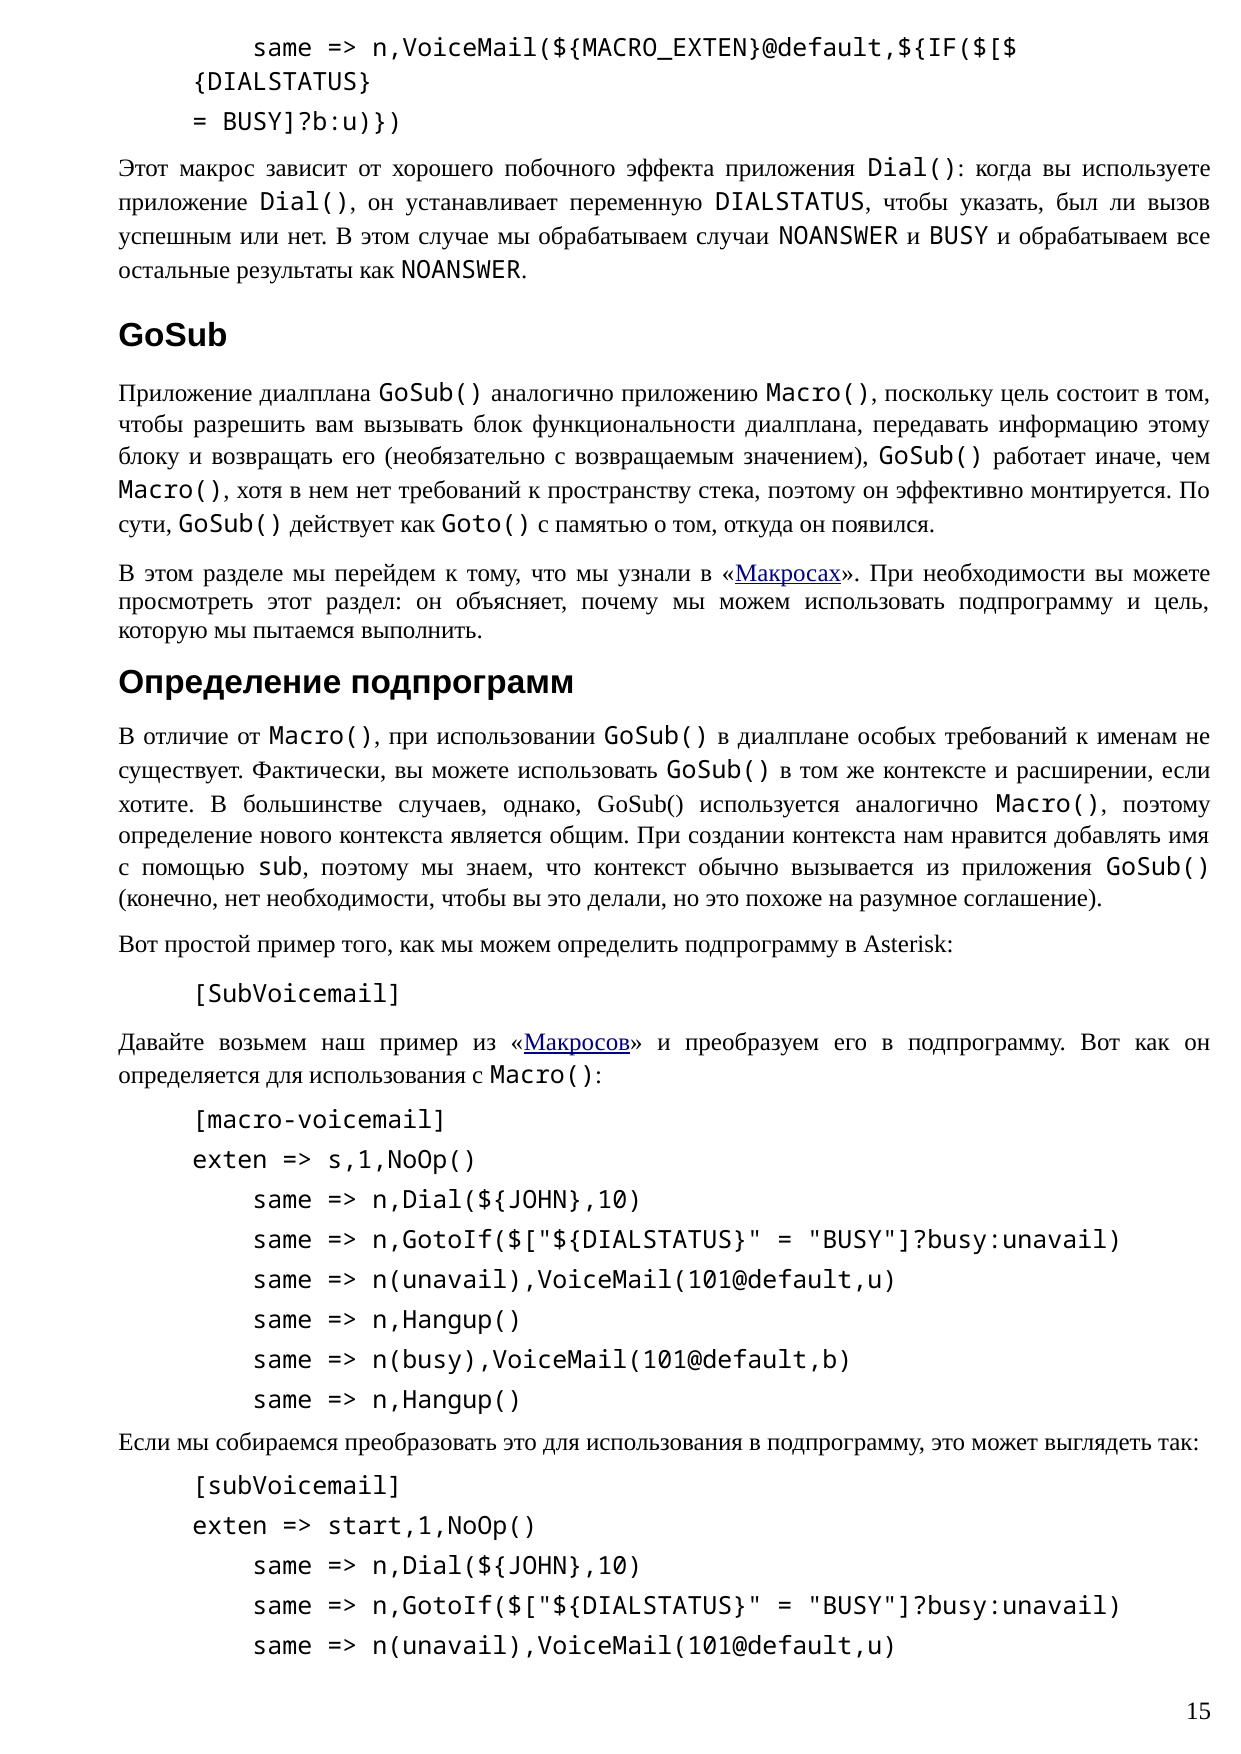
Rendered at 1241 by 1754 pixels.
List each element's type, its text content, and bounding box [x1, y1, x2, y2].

text Этот макрос зависит от хорошего побочного эффекта приложения Dial(): когда вы используете приложение Dial(), он устанавливает переменную DIALSTATUS, чтобы указать, был ли вызов успешным или нет. В этом случае мы обрабатываем случаи NOANSWER и BUSY и обрабатываем все остальные результаты как NOANSWER. [118, 149, 1211, 286]
text Если мы собираемся преобразовать это для использования в подпрограмму, это может выглядеть так: [118, 1427, 1211, 1456]
text same => n,Hangup() [192, 1381, 1211, 1415]
text same => n,GotoIf($["${DIALSTATUS}" = "BUSY"]?busy:unavail) [192, 1222, 1211, 1256]
subtitle GoSub [118, 315, 1211, 354]
text same => n,Dial(${JOHN},10) [192, 1547, 1211, 1582]
text В этом разделе мы перейдем к тому, что мы узнали в «Макросах». При необходимости вы можете просмотреть этот раздел: он объясняет, почему мы можем использовать подпрограмму и цель, которую мы пытаемся выполнить. [118, 558, 1211, 644]
text В отличие от Macro(), при использовании GoSub() в диалплане особых требований к именам не существует. Фактически, вы можете использовать GoSub() в том же контексте и расширении, если хотите. В большинстве случаев, однако, GoSub() используется аналогично Macro(), поэтому определение нового контекста является общим. При создании контекста нам нравится добавлять имя с помощью sub, поэтому мы знаем, что контекст обычно вызывается из приложения GoSub() (конечно, нет необходимости, чтобы вы это делали, но это похоже на разумное соглашение). [118, 718, 1211, 912]
text [subVoicemail] [192, 1468, 1211, 1502]
text [SubVoicemail] [192, 976, 1211, 1010]
text same => n,GotoIf($["${DIALSTATUS}" = "BUSY"]?busy:unavail) [192, 1587, 1211, 1621]
text Приложение диалплана GoSub() аналогично приложению Macro(), поскольку цель состоит в том, чтобы разрешить вам вызывать блок функциональности диалплана, передавать информацию этому блоку и возвращать его (необязательно с возвращаемым значением), GoSub() работает иначе, чем Macro(), хотя в нем нет требований к пространству стека, поэтому он эффективно монтируется. По сути, GoSub() действует как Goto() с памятью о том, откуда он появился. [118, 375, 1211, 540]
text same => n,Dial(${JOHN},10) [192, 1182, 1211, 1216]
text same => n(unavail),VoiceMail(101@default,u) [192, 1262, 1211, 1296]
text Давайте возьмем наш пример из «Макросов» и преобразуем его в подпрограмму. Вот как он определяется для использования с Macro(): [118, 1027, 1211, 1090]
text = BUSY]?b:u)}) [192, 103, 1146, 137]
text same => n(unavail),VoiceMail(101@default,u) [192, 1627, 1211, 1661]
text exten => s,1,NoOp() [192, 1142, 1211, 1176]
text Вот простой пример того, как мы можем определить подпрограмму в Asterisk: [118, 929, 1211, 958]
text exten => start,1,NoOp() [192, 1508, 1211, 1542]
text same => n,Hangup() [192, 1302, 1211, 1336]
text Определение подпрограмм [118, 662, 1211, 700]
text same => n,VoiceMail(${MACRO_EXTEN}@default,${IF($[${DIALSTATUS} [192, 29, 1146, 98]
text [macro-voicemail] [192, 1102, 1211, 1136]
text same => n(busy),VoiceMail(101@default,b) [192, 1341, 1211, 1376]
